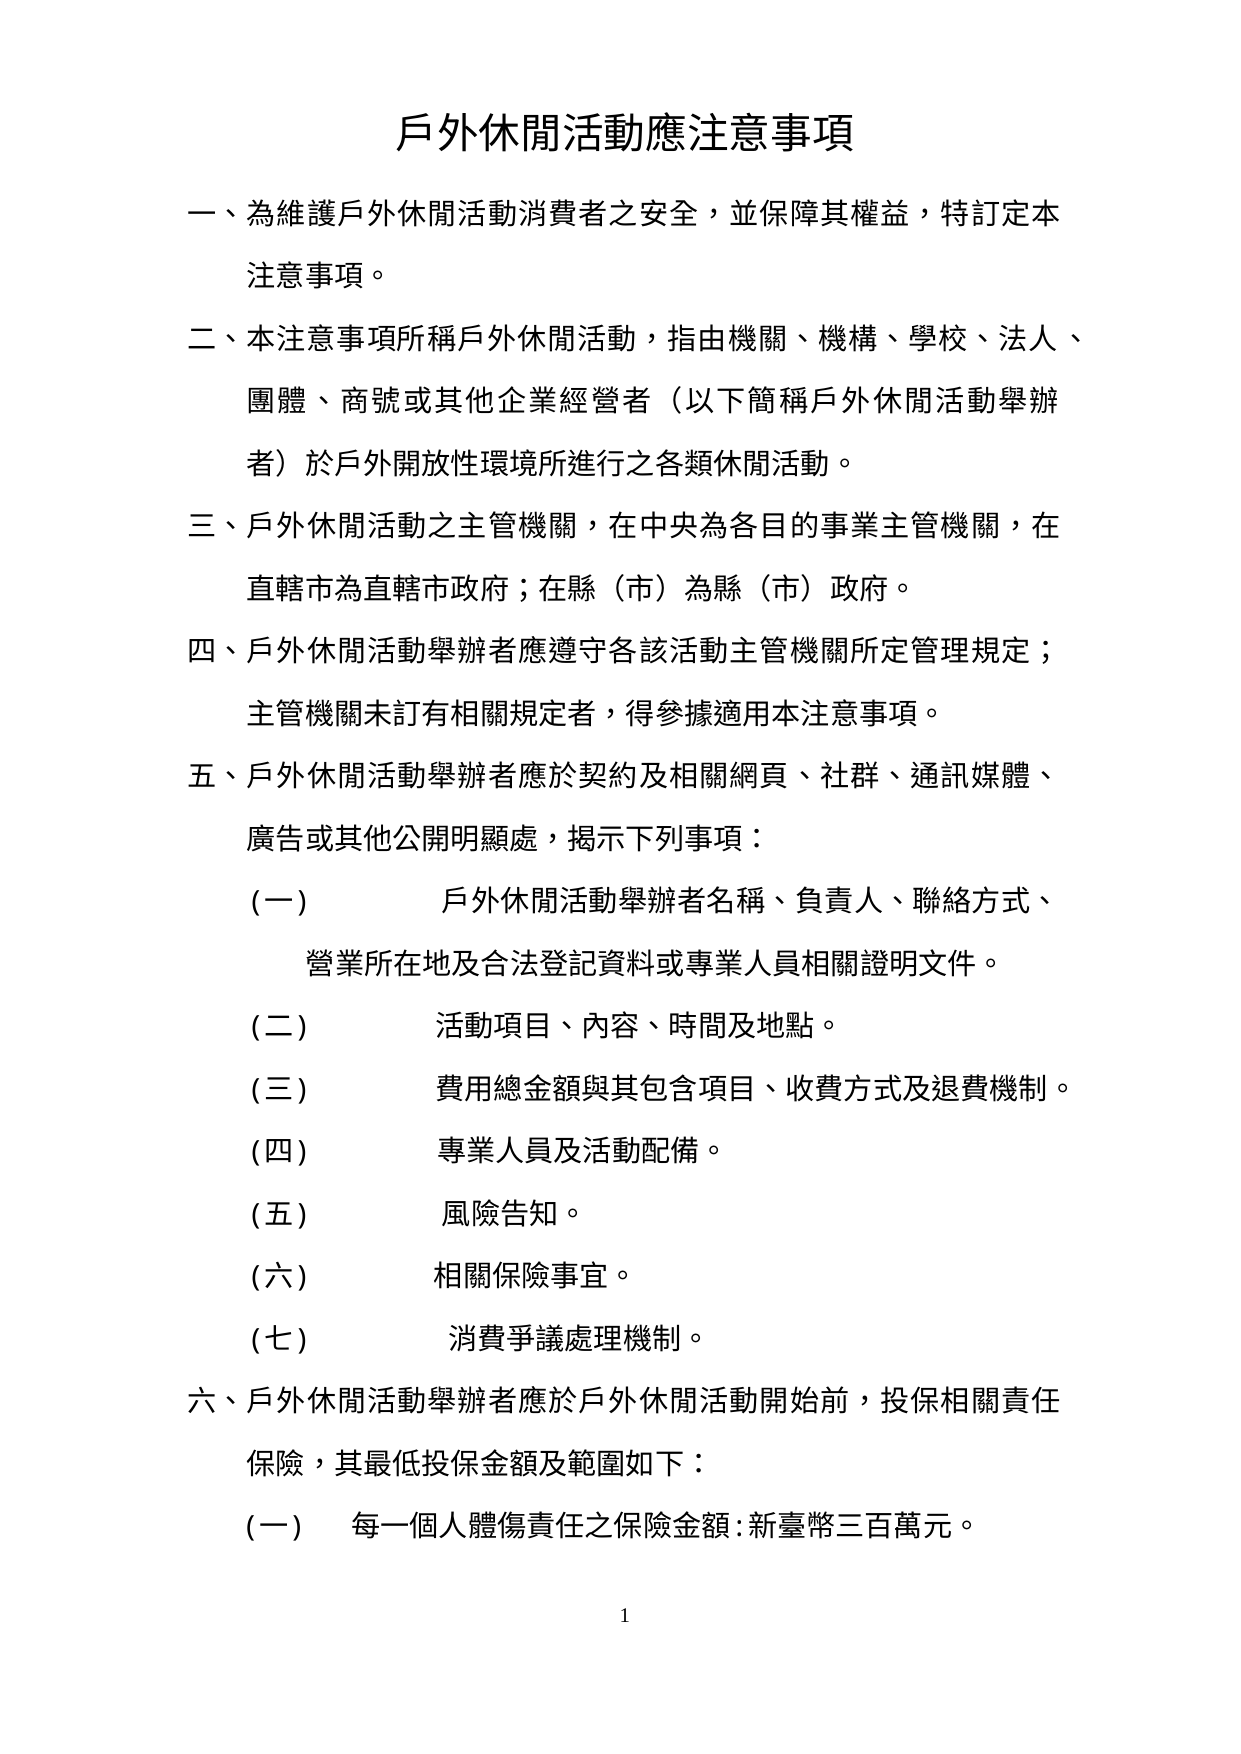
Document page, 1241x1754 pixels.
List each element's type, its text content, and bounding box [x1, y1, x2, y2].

list 風險告知。 [247, 1170, 1062, 1232]
list 相關保險事宜。 [247, 1232, 1062, 1295]
list 戶外休閒活動舉辦者應於戶外休閒活動開始前，投保相關責任保險，其最低投保金額及範圍如下： [187, 1357, 1062, 1482]
text 戶外休閒活動應注意事項 [187, 89, 1062, 151]
list 戶外休閒活動舉辦者名稱、負責人、聯絡方式、營業所在地及合法登記資料或專業人員相關證明文件。 [247, 857, 1062, 982]
list 戶外休閒活動之主管機關，在中央為各目的事業主管機關，在直轄市為直轄市政府；在縣（市）為縣（市）政府。 [187, 482, 1062, 607]
list 專業人員及活動配備。 [247, 1107, 1062, 1170]
list 本注意事項所稱戶外休閒活動，指由機關、機構、學校、法人、團體、商號或其他企業經營者（以下簡稱戶外休閒活動舉辦者）於戶外開放性環境所進行之各類休閒活動。 [187, 295, 1062, 482]
list 每一個人體傷責任之保險金額:新臺幣三百萬元。 [241, 1482, 1062, 1545]
list 為維護戶外休閒活動消費者之安全，並保障其權益，特訂定本注意事項。 [187, 170, 1062, 295]
list 消費爭議處理機制。 [247, 1295, 1062, 1357]
list 活動項目、內容、時間及地點。 [247, 982, 1062, 1045]
list 戶外休閒活動舉辦者應於契約及相關網頁、社群、通訊媒體、廣告或其他公開明顯處，揭示下列事項： [187, 732, 1062, 857]
list 費用總金額與其包含項目、收費方式及退費機制。 [247, 1045, 1062, 1107]
list 戶外休閒活動舉辦者應遵守各該活動主管機關所定管理規定；主管機關未訂有相關規定者，得參據適用本注意事項。 [187, 607, 1062, 732]
